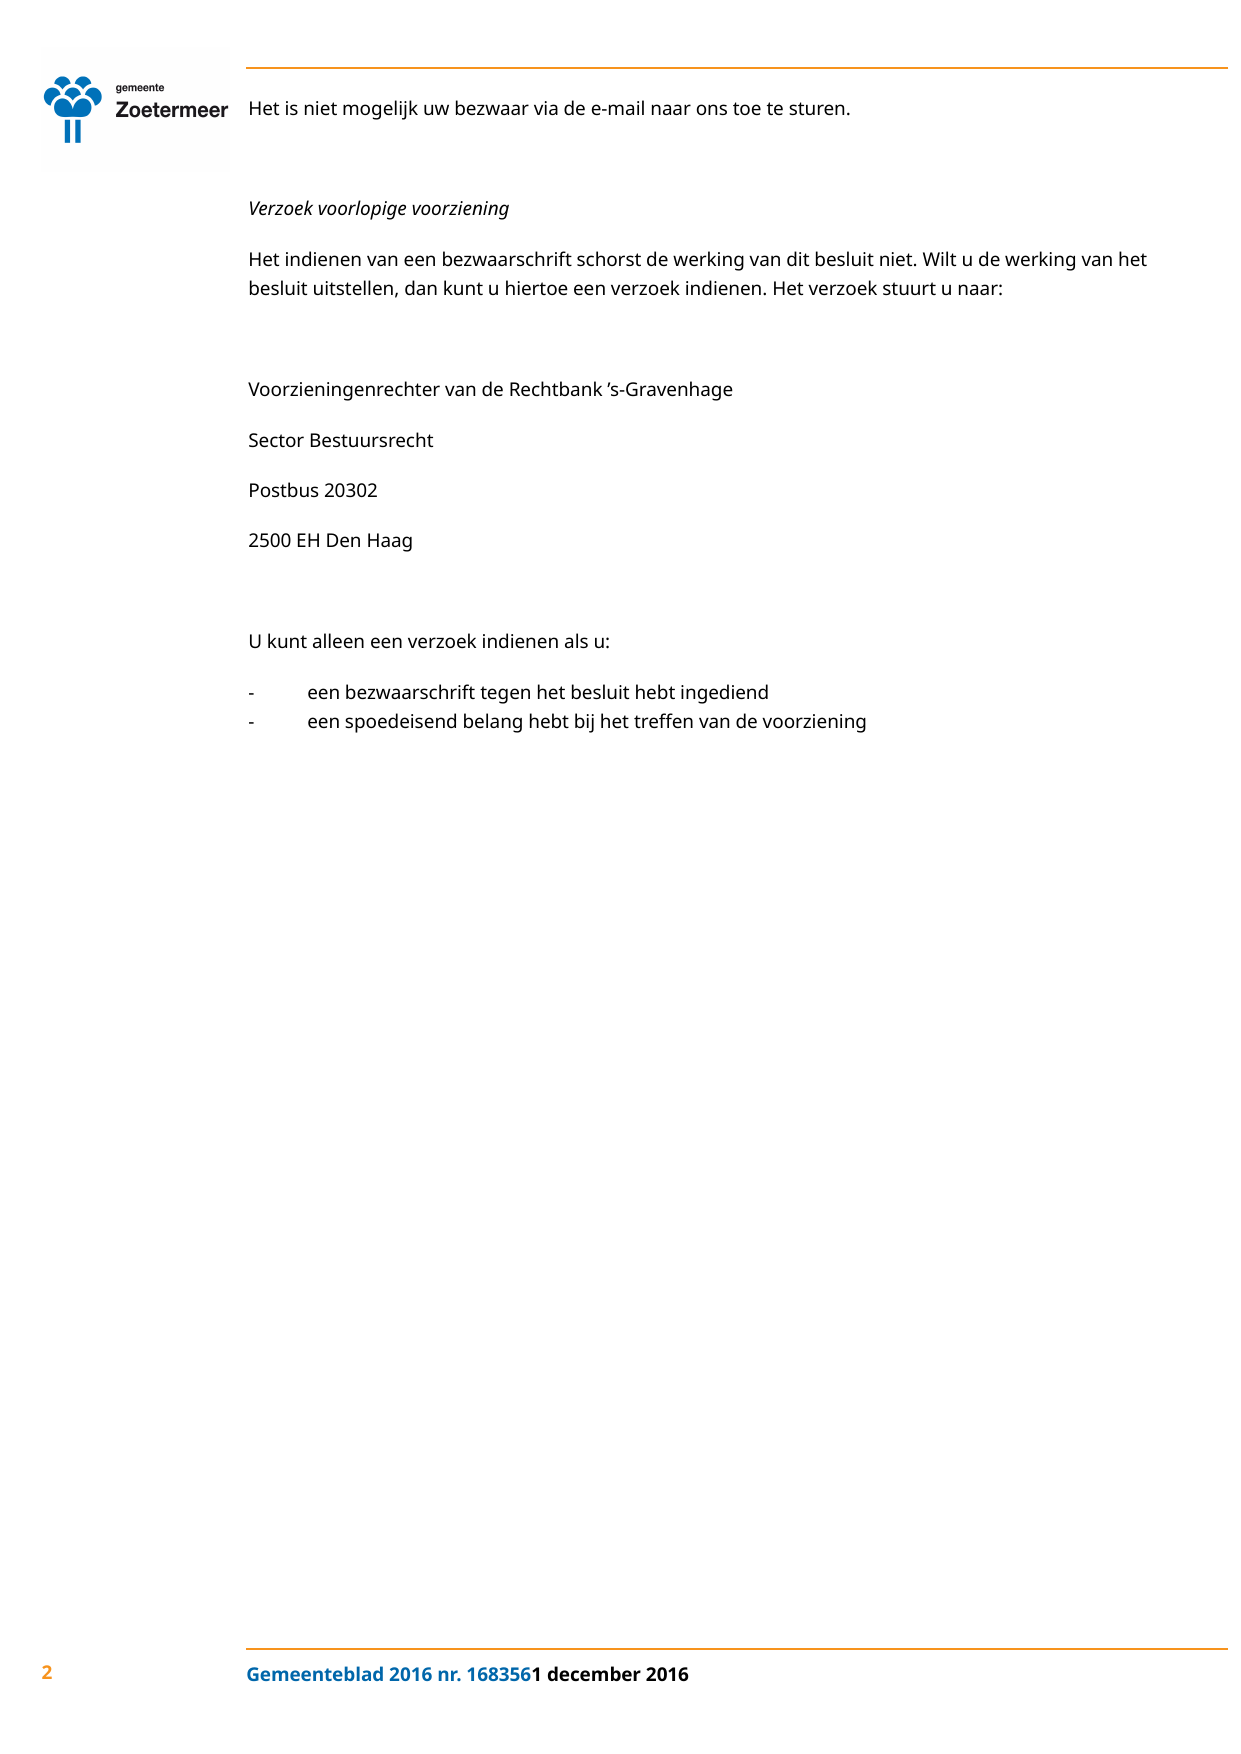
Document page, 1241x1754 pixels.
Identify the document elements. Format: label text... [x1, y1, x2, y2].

text Verzoek voorlopige voorziening [248, 196, 1152, 221]
text Het indienen van een bezwaarschrift schorst de werking van dit besluit niet. Wilt u de werking van het besluit uitstellen, dan kunt u hiertoe een verzoek indienen. Het verzoek stuurt u naar: [248, 246, 1152, 301]
text Voorzieningenrechter van de Rechtbank ’s-Gravenhage [248, 376, 1152, 402]
list een spoedeisend belang hebt bij het treffen van de voorziening [248, 708, 1152, 734]
text Sector Bestuursrecht [248, 427, 1152, 453]
text U kunt alleen een verzoek indienen als u: [248, 628, 1152, 654]
list een bezwaarschrift tegen het besluit hebt ingediend [248, 679, 1152, 705]
text Het is niet mogelijk uw bezwaar via de e-mail naar ons toe te sturen. [248, 95, 1152, 121]
text Postbus 20302 [248, 477, 1152, 503]
text 2500 EH Den Haag [248, 528, 1152, 553]
picture [41, 47, 231, 172]
